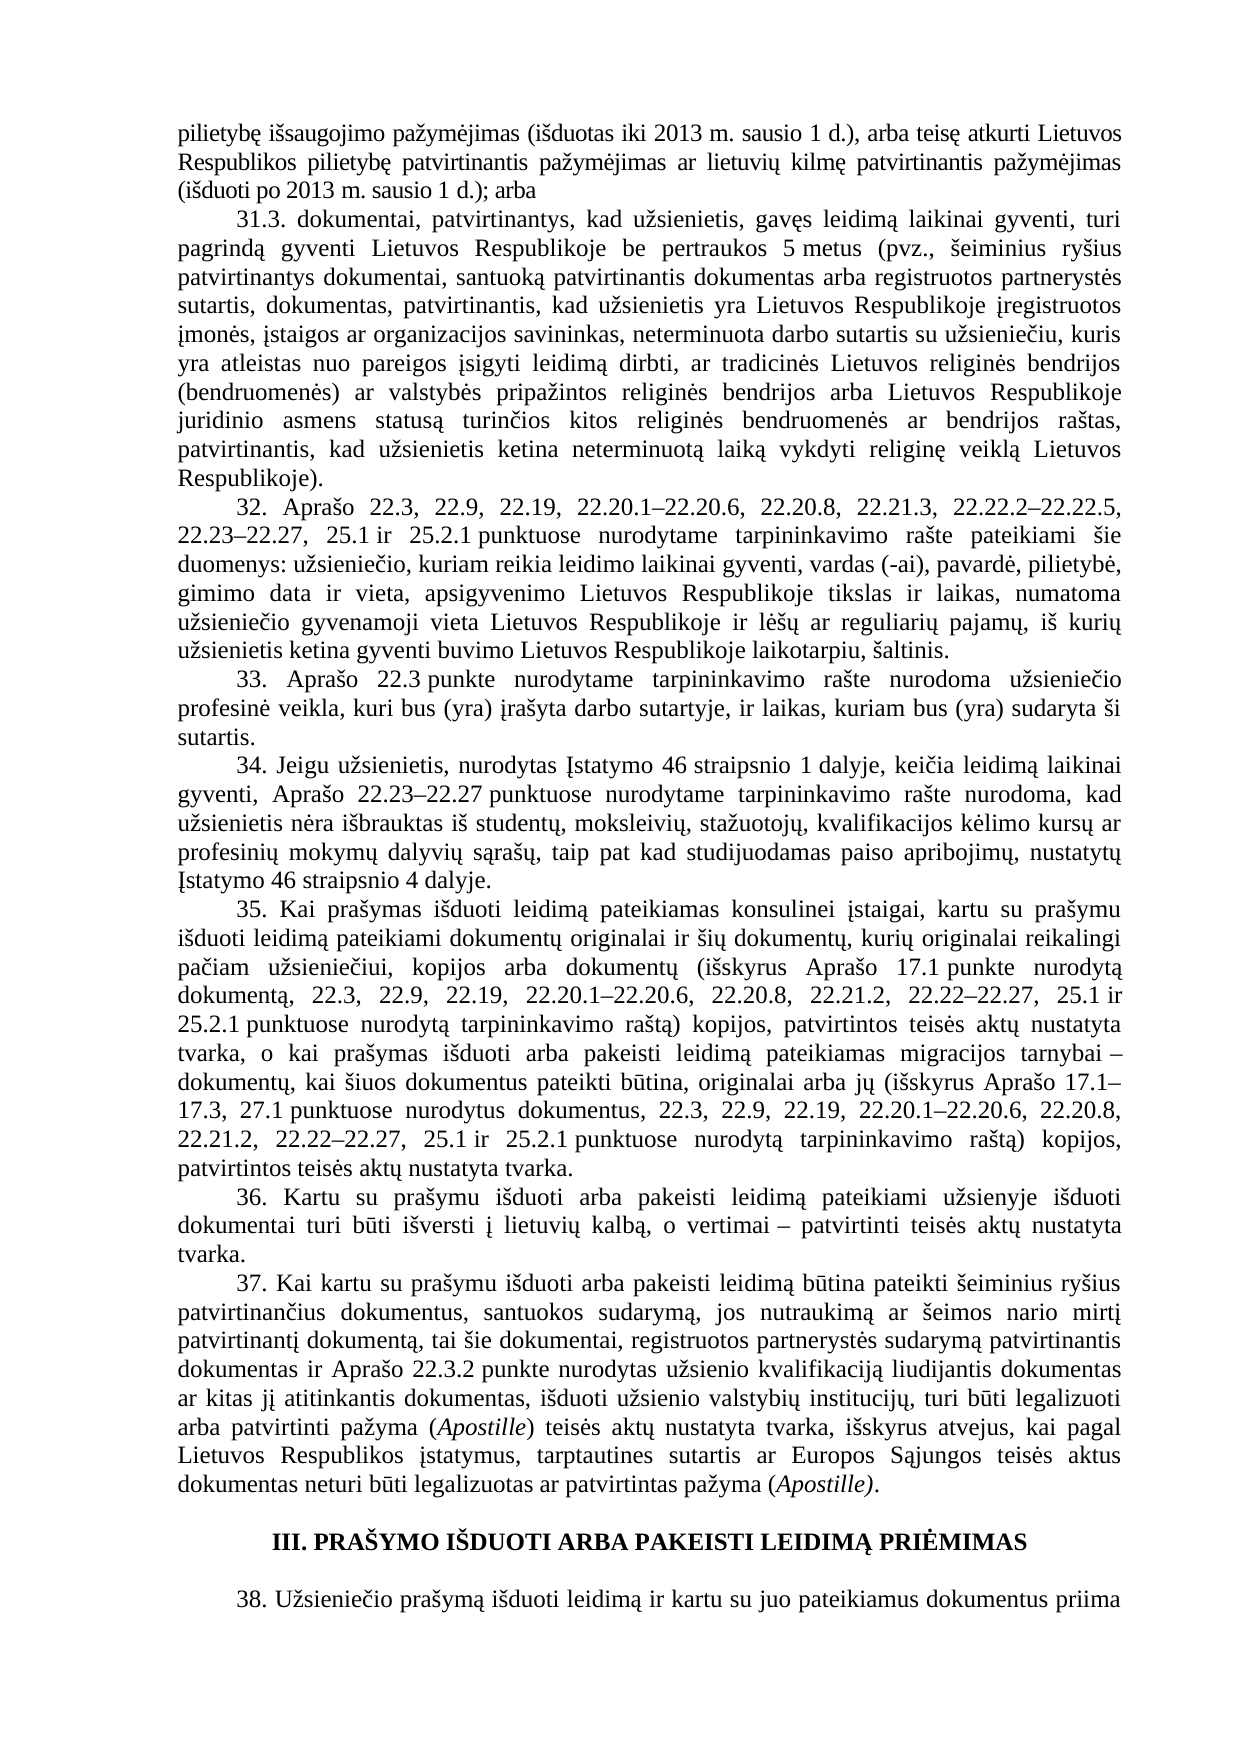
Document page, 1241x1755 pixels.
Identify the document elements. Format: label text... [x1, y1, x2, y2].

text 37. Kai kartu su prašymu išduoti arba pakeisti leidimą būtina pateikti šeiminius ryšius patvirtinančius dokumentus, santuokos sudarymą, jos nutraukimą ar šeimos nario mirtį patvirtinantį dokumentą, tai šie dokumentai, registruotos partnerystės sudarymą patvirtinantis dokumentas ir Aprašo 22.3.2 punkte nurodytas užsienio kvalifikaciją liudijantis dokumentas ar kitas jį atitinkantis dokumentas, išduoti užsienio valstybių institucijų, turi būti legalizuoti arba patvirtinti pažyma (Apostille) teisės aktų nustatyta tvarka, išskyrus atvejus, kai pagal Lietuvos Respublikos įstatymus, tarptautines sutartis ar Europos Sąjungos teisės aktus dokumentas neturi būti legalizuotas ar patvirtintas pažyma (Apostille). [177, 1268, 1122, 1498]
text 38. Užsieniečio prašymą išduoti leidimą ir kartu su juo pateikiamus dokumentus priima [177, 1584, 1122, 1613]
text 36. Kartu su prašymu išduoti arba pakeisti leidimą pateikiami užsienyje išduoti dokumentai turi būti išversti į lietuvių kalbą, o vertimai – patvirtinti teisės aktų nustatyta tvarka. [177, 1182, 1122, 1268]
text 31.3. dokumentai, patvirtinantys, kad užsienietis, gavęs leidimą laikinai gyventi, turi pagrindą gyventi Lietuvos Respublikoje be pertraukos 5 metus (pvz., šeiminius ryšius patvirtinantys dokumentai, santuoką patvirtinantis dokumentas arba registruotos partnerystės sutartis, dokumentas, patvirtinantis, kad užsienietis yra Lietuvos Respublikoje įregistruotos įmonės, įstaigos ar organizacijos savininkas, neterminuota darbo sutartis su užsieniečiu, kuris yra atleistas nuo pareigos įsigyti leidimą dirbti, ar tradicinės Lietuvos religinės bendrijos (bendruomenės) ar valstybės pripažintos religinės bendrijos arba Lietuvos Respublikoje juridinio asmens statusą turinčios kitos religinės bendruomenės ar bendrijos raštas, patvirtinantis, kad užsienietis ketina neterminuotą laiką vykdyti religinę veiklą Lietuvos Respublikoje). [177, 204, 1122, 492]
text 32. Aprašo 22.3, 22.9, 22.19, 22.20.1–22.20.6, 22.20.8, 22.21.3, 22.22.2–22.22.5, 22.23–22.27, 25.1 ir 25.2.1 punktuose nurodytame tarpininkavimo rašte pateikiami šie duomenys: užsieniečio, kuriam reikia leidimo laikinai gyventi, vardas (-ai), pavardė, pilietybė, gimimo data ir vieta, apsigyvenimo Lietuvos Respublikoje tikslas ir laikas, numatoma užsieniečio gyvenamoji vieta Lietuvos Respublikoje ir lėšų ar reguliarių pajamų, iš kurių užsienietis ketina gyventi buvimo Lietuvos Respublikoje laikotarpiu, šaltinis. [177, 492, 1122, 664]
text 35. Kai prašymas išduoti leidimą pateikiamas konsulinei įstaigai, kartu su prašymu išduoti leidimą pateikiami dokumentų originalai ir šių dokumentų, kurių originalai reikalingi pačiam užsieniečiui, kopijos arba dokumentų (išskyrus Aprašo 17.1 punkte nurodytą dokumentą, 22.3, 22.9, 22.19, 22.20.1–22.20.6, 22.20.8, 22.21.2, 22.22–22.27, 25.1 ir 25.2.1 punktuose nurodytą tarpininkavimo raštą) kopijos, patvirtintos teisės aktų nustatyta tvarka, o kai prašymas išduoti arba pakeisti leidimą pateikiamas migracijos tarnybai – dokumentų, kai šiuos dokumentus pateikti būtina, originalai arba jų (išskyrus Aprašo 17.1–17.3, 27.1 punktuose nurodytus dokumentus, 22.3, 22.9, 22.19, 22.20.1–22.20.6, 22.20.8, 22.21.2, 22.22–22.27, 25.1 ir 25.2.1 punktuose nurodytą tarpininkavimo raštą) kopijos, patvirtintos teisės aktų nustatyta tvarka. [177, 894, 1122, 1182]
text III. PRAŠYMO IŠDUOTI ARBA PAKEISTI LEIDIMĄ PRIĖMIMAS [177, 1527, 1122, 1556]
text 34. Jeigu užsienietis, nurodytas Įstatymo 46 straipsnio 1 dalyje, keičia leidimą laikinai gyventi, Aprašo 22.23–22.27 punktuose nurodytame tarpininkavimo rašte nurodoma, kad užsienietis nėra išbrauktas iš studentų, moksleivių, stažuotojų, kvalifikacijos kėlimo kursų ar profesinių mokymų dalyvių sąrašų, taip pat kad studijuodamas paiso apribojimų, nustatytų Įstatymo 46 straipsnio 4 dalyje. [177, 751, 1122, 894]
text pilietybę išsaugojimo pažymėjimas (išduotas iki 2013 m. sausio 1 d.), arba teisę atkurti Lietuvos Respublikos pilietybę patvirtinantis pažymėjimas ar lietuvių kilmę patvirtinantis pažymėjimas (išduoti po 2013 m. sausio 1 d.); arba [177, 118, 1122, 204]
text 33. Aprašo 22.3 punkte nurodytame tarpininkavimo rašte nurodoma užsieniečio profesinė veikla, kuri bus (yra) įrašyta darbo sutartyje, ir laikas, kuriam bus (yra) sudaryta ši sutartis. [177, 664, 1122, 751]
